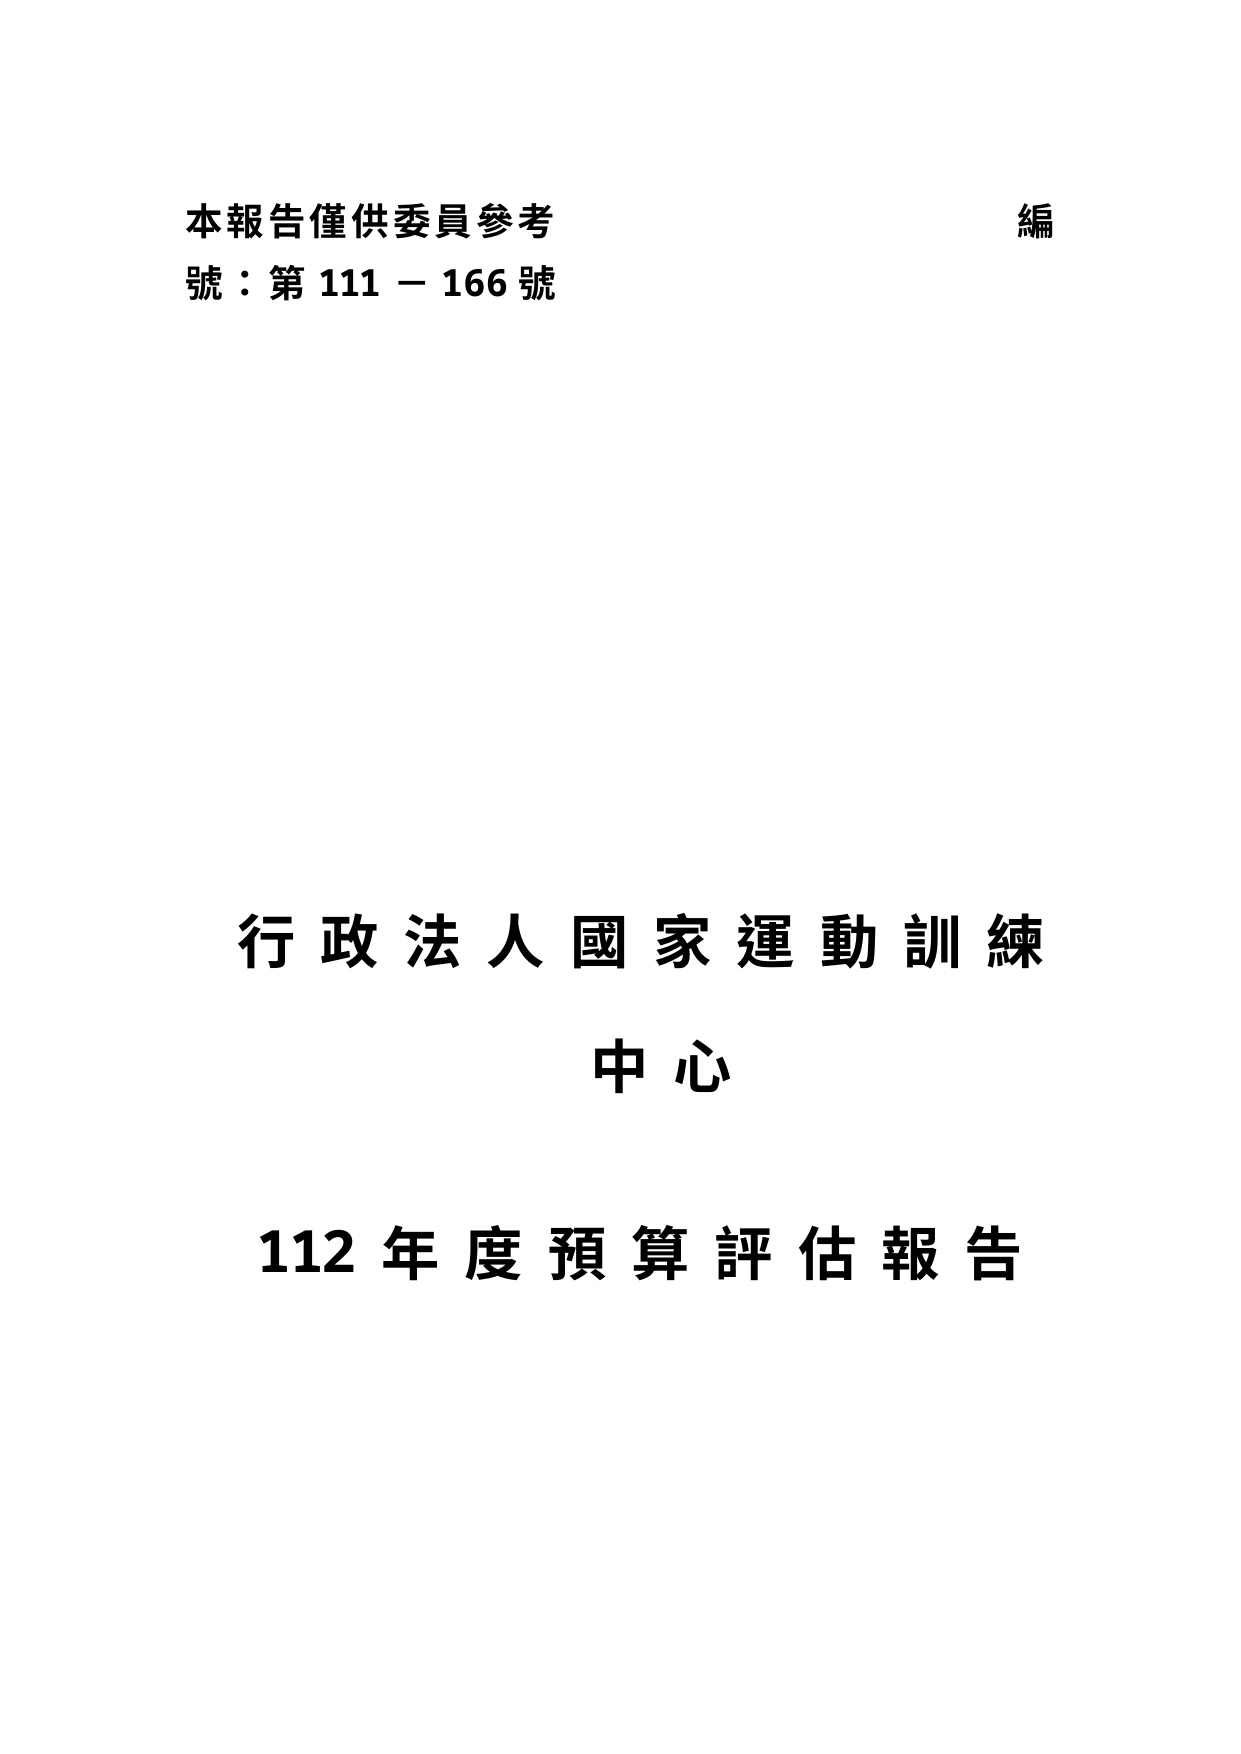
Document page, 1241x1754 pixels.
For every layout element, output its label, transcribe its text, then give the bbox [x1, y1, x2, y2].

text 行政法人國家運動訓練中心 [210, 865, 1058, 1115]
text 112年度預算評估報告 [210, 1177, 1058, 1302]
text 本報告僅供委員參考 編號：第111－166號 [183, 177, 1058, 302]
